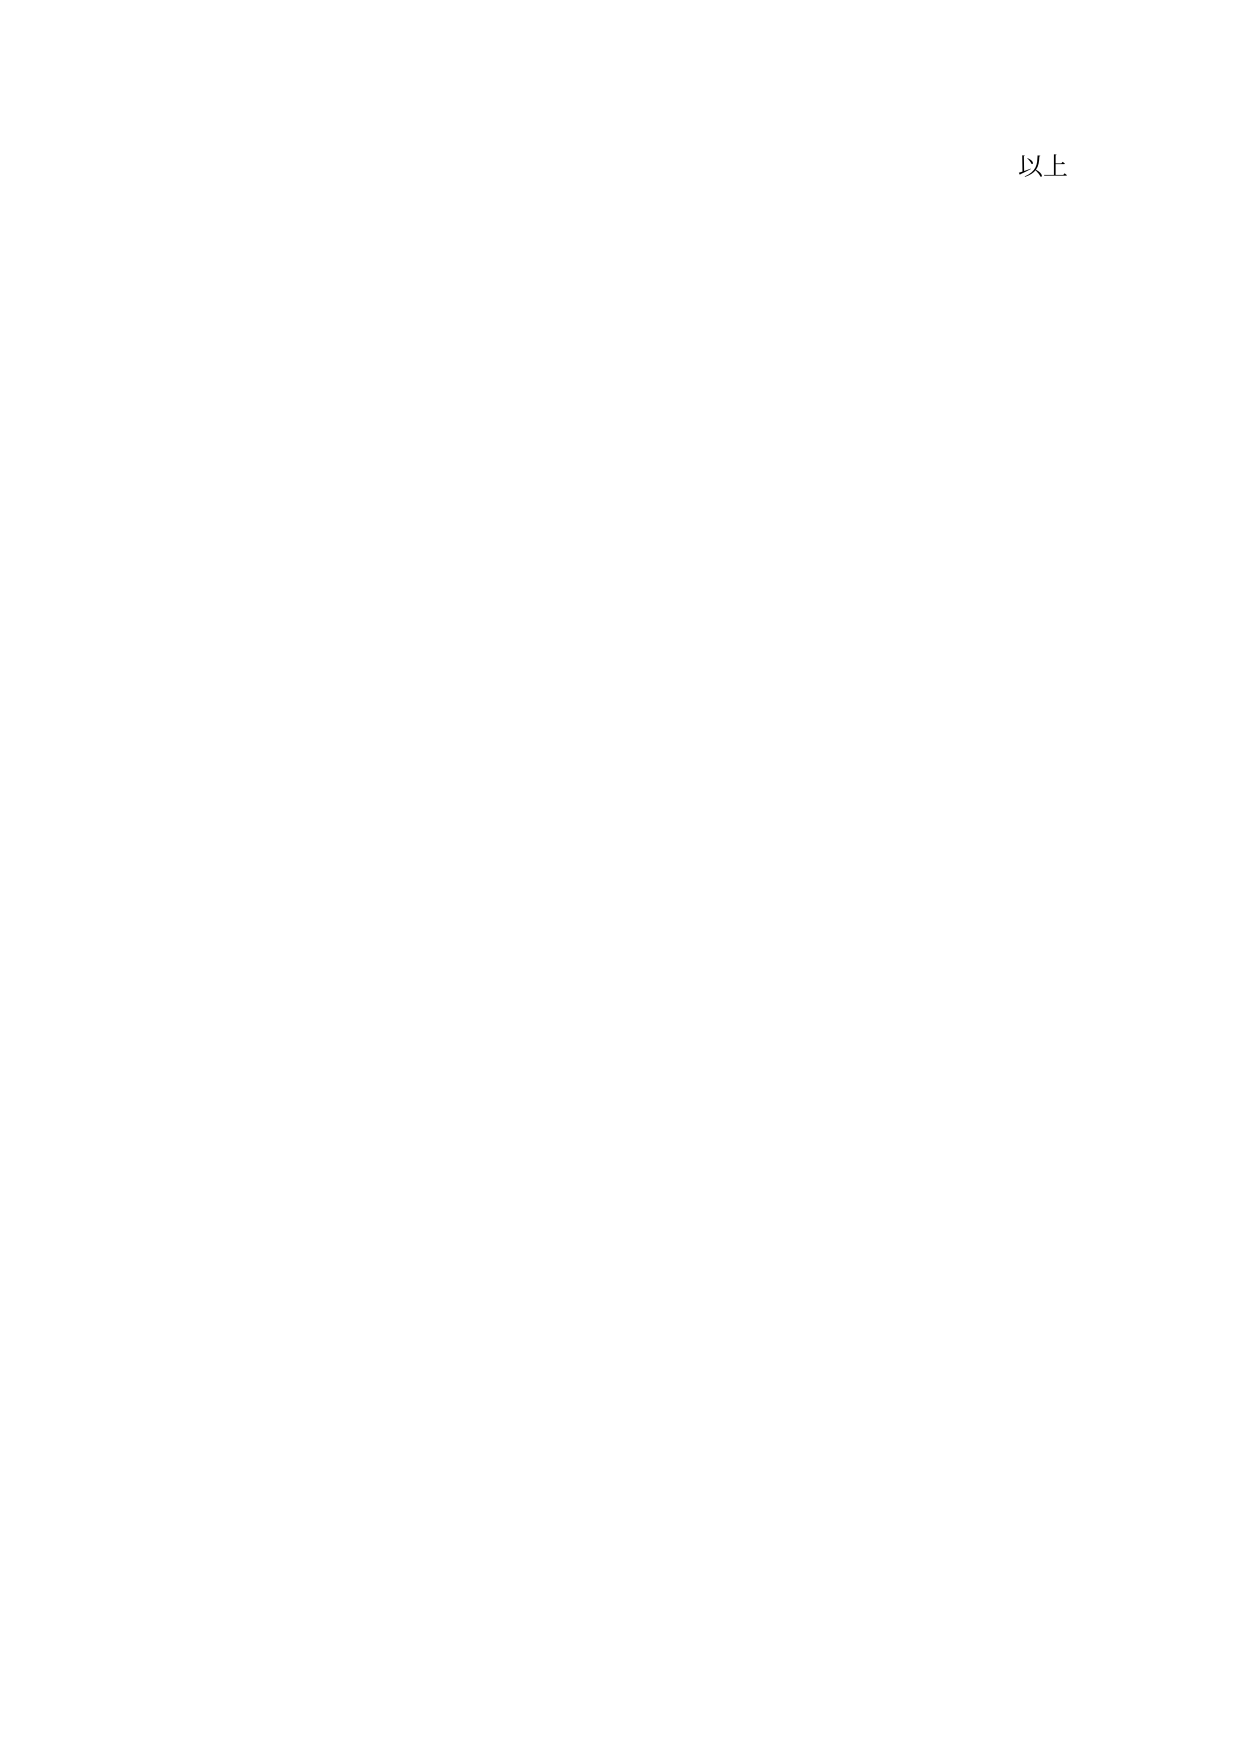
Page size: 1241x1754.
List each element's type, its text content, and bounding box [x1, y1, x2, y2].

text 以上 [118, 147, 1122, 183]
